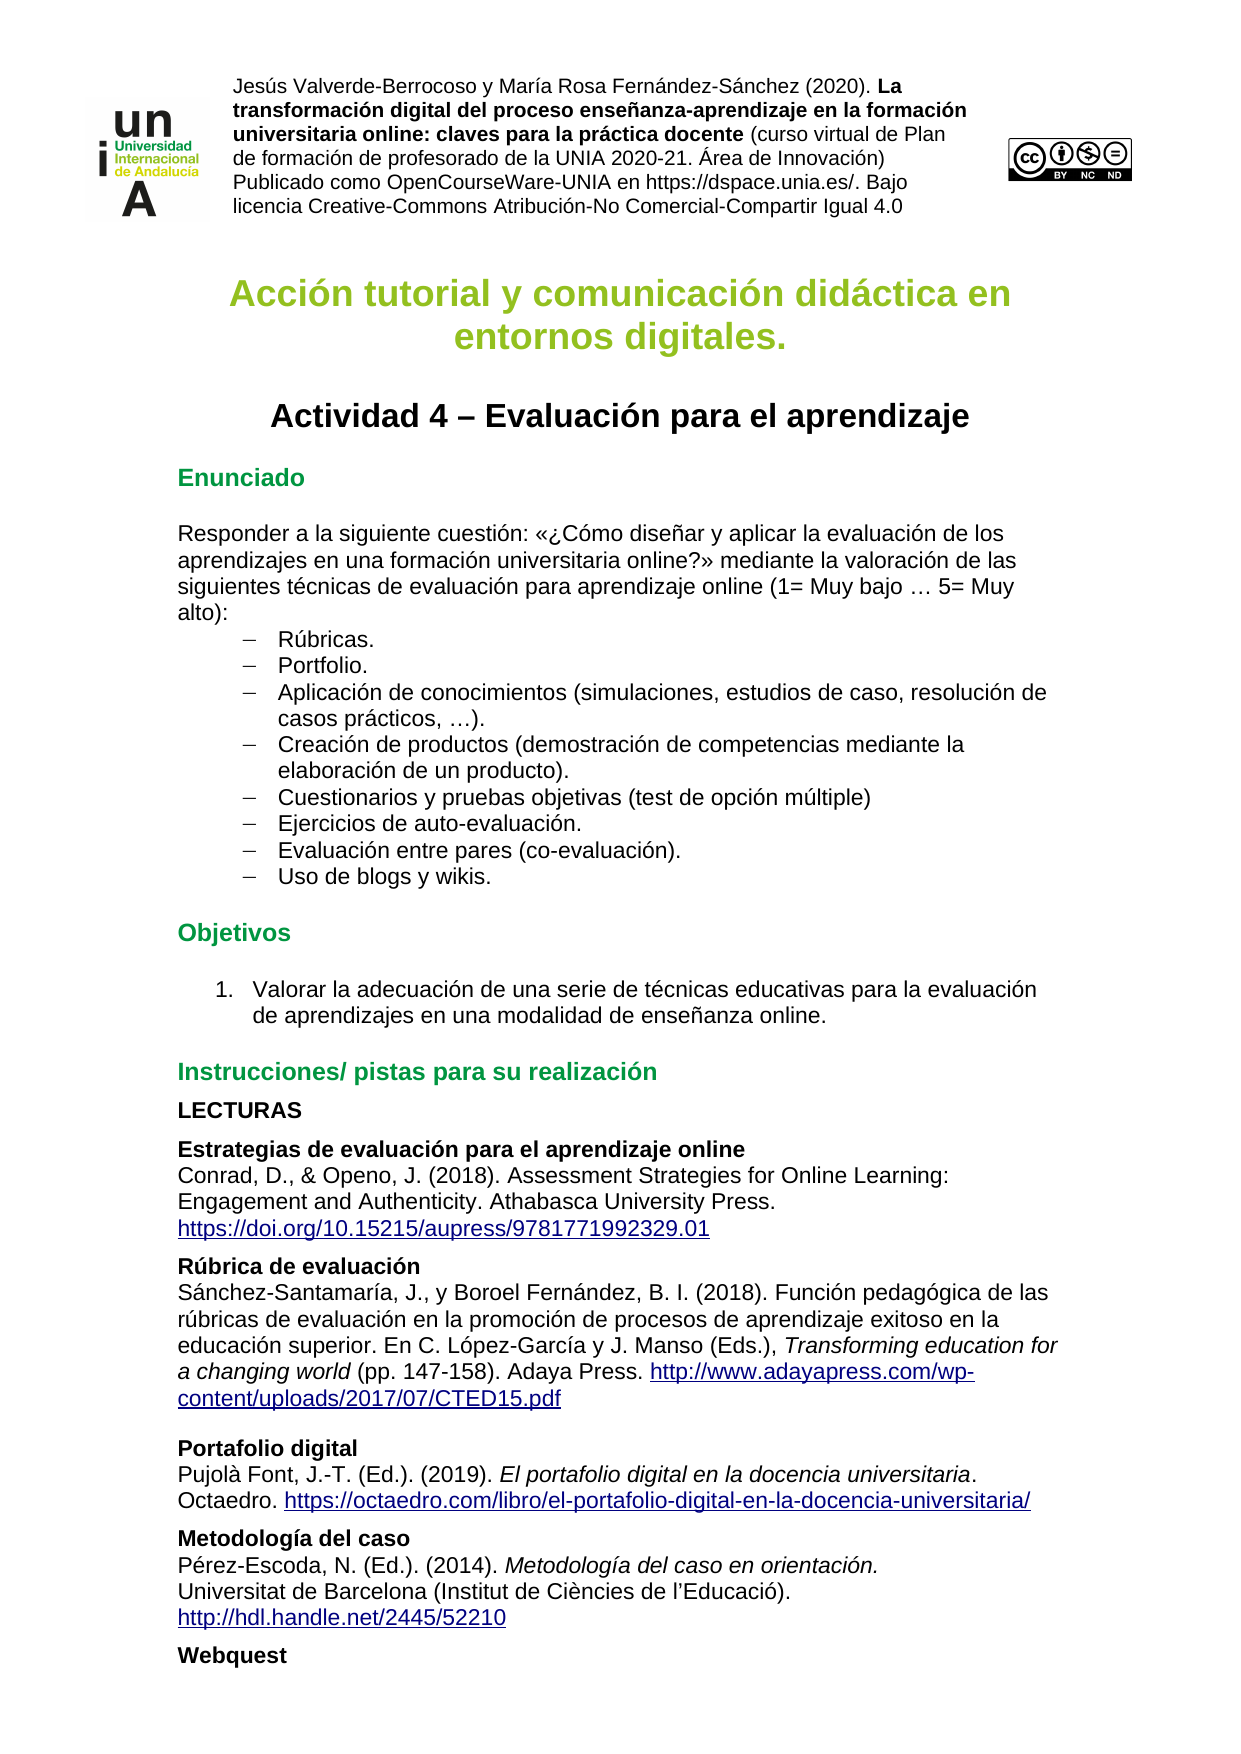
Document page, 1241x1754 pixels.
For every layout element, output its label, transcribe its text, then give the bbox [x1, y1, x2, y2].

list Uso de blogs y wikis. [240, 863, 1063, 889]
text Pujolà Font, J.-T. (Ed.). (2019). El portafolio digital en la docencia universitaria. Octaedro. https://octaedro.com/libro/el-portafolio-digital-en-la-docencia-universitaria/ [177, 1461, 1063, 1513]
list Cuestionarios y pruebas objetivas (test de opción múltiple) [240, 784, 1063, 810]
text Portafolio digital [177, 1434, 1063, 1461]
text LECTURAS [177, 1097, 1063, 1124]
text Objetivos [177, 918, 1063, 947]
list Valorar la adecuación de una serie de técnicas educativas para la evaluación de aprendizajes en una modalidad de enseñanza online. [215, 976, 1063, 1028]
list Rúbricas. [240, 626, 1063, 652]
text Universitat de Barcelona (Institut de Ciències de l’Educació). http://hdl.handle.net/2445/52210 [177, 1578, 1063, 1631]
text Estrategias de evaluación para el aprendizaje online Conrad, D., & Openo, J. (2018). Assessment Strategies for Online Learning: Engagement and Authenticity. Athabasca University Press. https://doi.org/10.15215/aupress/9781771992329.01 [177, 1136, 1063, 1241]
list Aplicación de conocimientos (simulaciones, estudios de caso, resolución de casos prácticos, …). [240, 678, 1063, 731]
text Metodología del caso [177, 1525, 1063, 1552]
text Instrucciones/ pistas para su realización [177, 1057, 1063, 1086]
list Ejercicios de auto-evaluación. [240, 810, 1063, 837]
list Evaluación entre pares (co-evaluación). [240, 837, 1063, 863]
text Enunciado [177, 463, 1063, 492]
list Creación de productos (demostración de competencias mediante la elaboración de un producto). [240, 731, 1063, 784]
text Acción tutorial y comunicación didáctica en entornos digitales. [177, 271, 1063, 357]
list Portfolio. [240, 652, 1063, 678]
text Sánchez-Santamaría, J., y Boroel Fernández, B. I. (2018). Función pedagógica de las rúbricas de evaluación en la promoción de procesos de aprendizaje exitoso en la educación superior. En C. López-García y J. Manso (Eds.), Transforming education for a changing world (pp. 147-158). Adaya Press. http://www.adayapress.com/wp-content/uploads/2017/07/CTED15.pdf [177, 1279, 1063, 1411]
text Pérez-Escoda, N. (Ed.). (2014). Metodología del caso en orientación. [177, 1552, 1063, 1578]
text Rúbrica de evaluación [177, 1253, 1063, 1279]
text Webquest [177, 1642, 1063, 1669]
text Actividad 4 – Evaluación para el aprendizaje [177, 396, 1063, 434]
text Responder a la siguiente cuestión: «¿Cómo diseñar y aplicar la evaluación de los aprendizajes en una formación universitaria online?» mediante la valoración de las siguientes técnicas de evaluación para aprendizaje online (1= Muy bajo … 5= Muy alto): [177, 520, 1063, 626]
